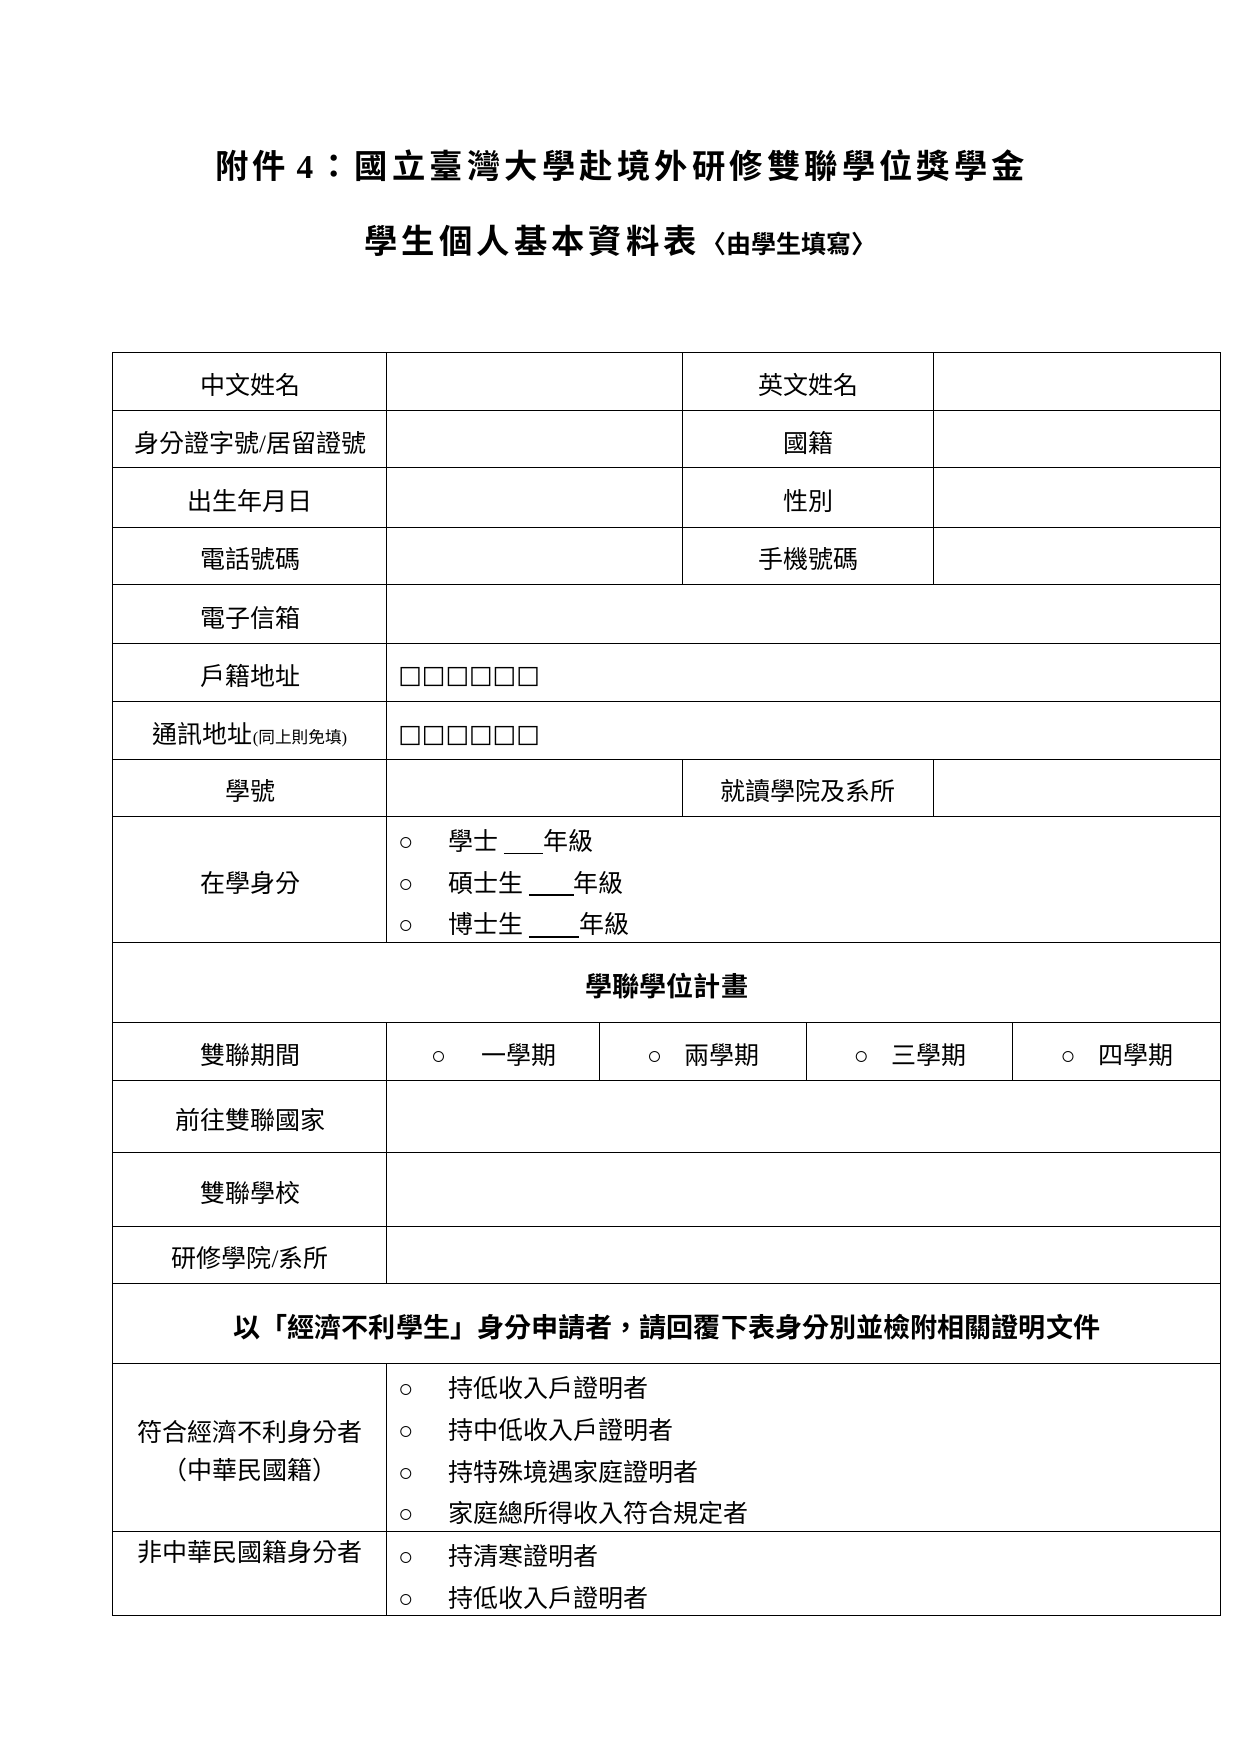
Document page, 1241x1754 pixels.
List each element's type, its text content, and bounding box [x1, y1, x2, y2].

text 附件4：國立臺灣大學赴境外研修雙聯學位獎學金 [113, 127, 1127, 202]
table_cell 手機號碼 [683, 528, 933, 584]
table_cell 身分證字號/居留證號 [113, 411, 386, 467]
table_cell [387, 1227, 1220, 1283]
table_cell 在學身分 [113, 817, 386, 942]
table_cell 持低收入戶證明者 持中低收入戶證明者 持特殊境遇家庭證明者 家庭總所得收入符合規定者 [387, 1364, 1220, 1531]
table_cell 雙聯期間 [113, 1023, 386, 1080]
table_cell 戶籍地址 [113, 644, 386, 701]
table_cell 出生年月日 [113, 468, 386, 527]
table_cell 持清寒證明者 持低收入戶證明者 持免繳稅證明者 [387, 1532, 1220, 1615]
table_cell 研修學院/系所 [113, 1227, 386, 1283]
table_cell 以「經濟不利學生」身分申請者，請回覆下表身分別並檢附相關證明文件 [113, 1284, 1220, 1363]
table_cell 性別 [683, 468, 933, 527]
table_cell 就讀學院及系所 [683, 760, 933, 816]
table_cell [387, 411, 682, 467]
table_cell [934, 468, 1220, 527]
text 學生個人基本資料表〈由學生填寫〉 [113, 202, 1127, 277]
table_cell [387, 468, 682, 527]
table_cell 電話號碼 [113, 528, 386, 584]
table_cell 國籍 [683, 411, 933, 467]
table_cell □□□□□□ [387, 702, 1220, 759]
table_cell 一學期 [387, 1023, 599, 1080]
table_cell [387, 760, 682, 816]
table_cell [934, 760, 1220, 816]
table_cell [387, 528, 682, 584]
table_header 中文姓名 [113, 353, 386, 410]
table_cell 兩學期 [600, 1023, 806, 1080]
table_cell 學聯學位計畫 [113, 943, 1220, 1022]
table_cell 非中華民國籍身分者 [113, 1532, 386, 1615]
table_cell 通訊地址(同上則免填) [113, 702, 386, 759]
table_cell 電子信箱 [113, 585, 386, 643]
table_cell [934, 411, 1220, 467]
table_header 英文姓名 [683, 353, 933, 410]
table_cell 前往雙聯國家 [113, 1081, 386, 1152]
table_cell 符合經濟不利身分者（中華民國籍） [113, 1364, 386, 1531]
table_header [387, 353, 682, 410]
table_cell [934, 528, 1220, 584]
table_cell □□□□□□ [387, 644, 1220, 701]
table_header [934, 353, 1220, 410]
table_cell 四學期 [1013, 1023, 1220, 1080]
table_cell [387, 1081, 1220, 1152]
table_cell [387, 585, 1220, 643]
table_cell 學號 [113, 760, 386, 816]
table_cell 三學期 [807, 1023, 1012, 1080]
table_cell [387, 1153, 1220, 1226]
table_cell 雙聯學校 [113, 1153, 386, 1226]
table_cell 學士 年級 碩士生 年級 博士生 年級 [387, 817, 1220, 942]
